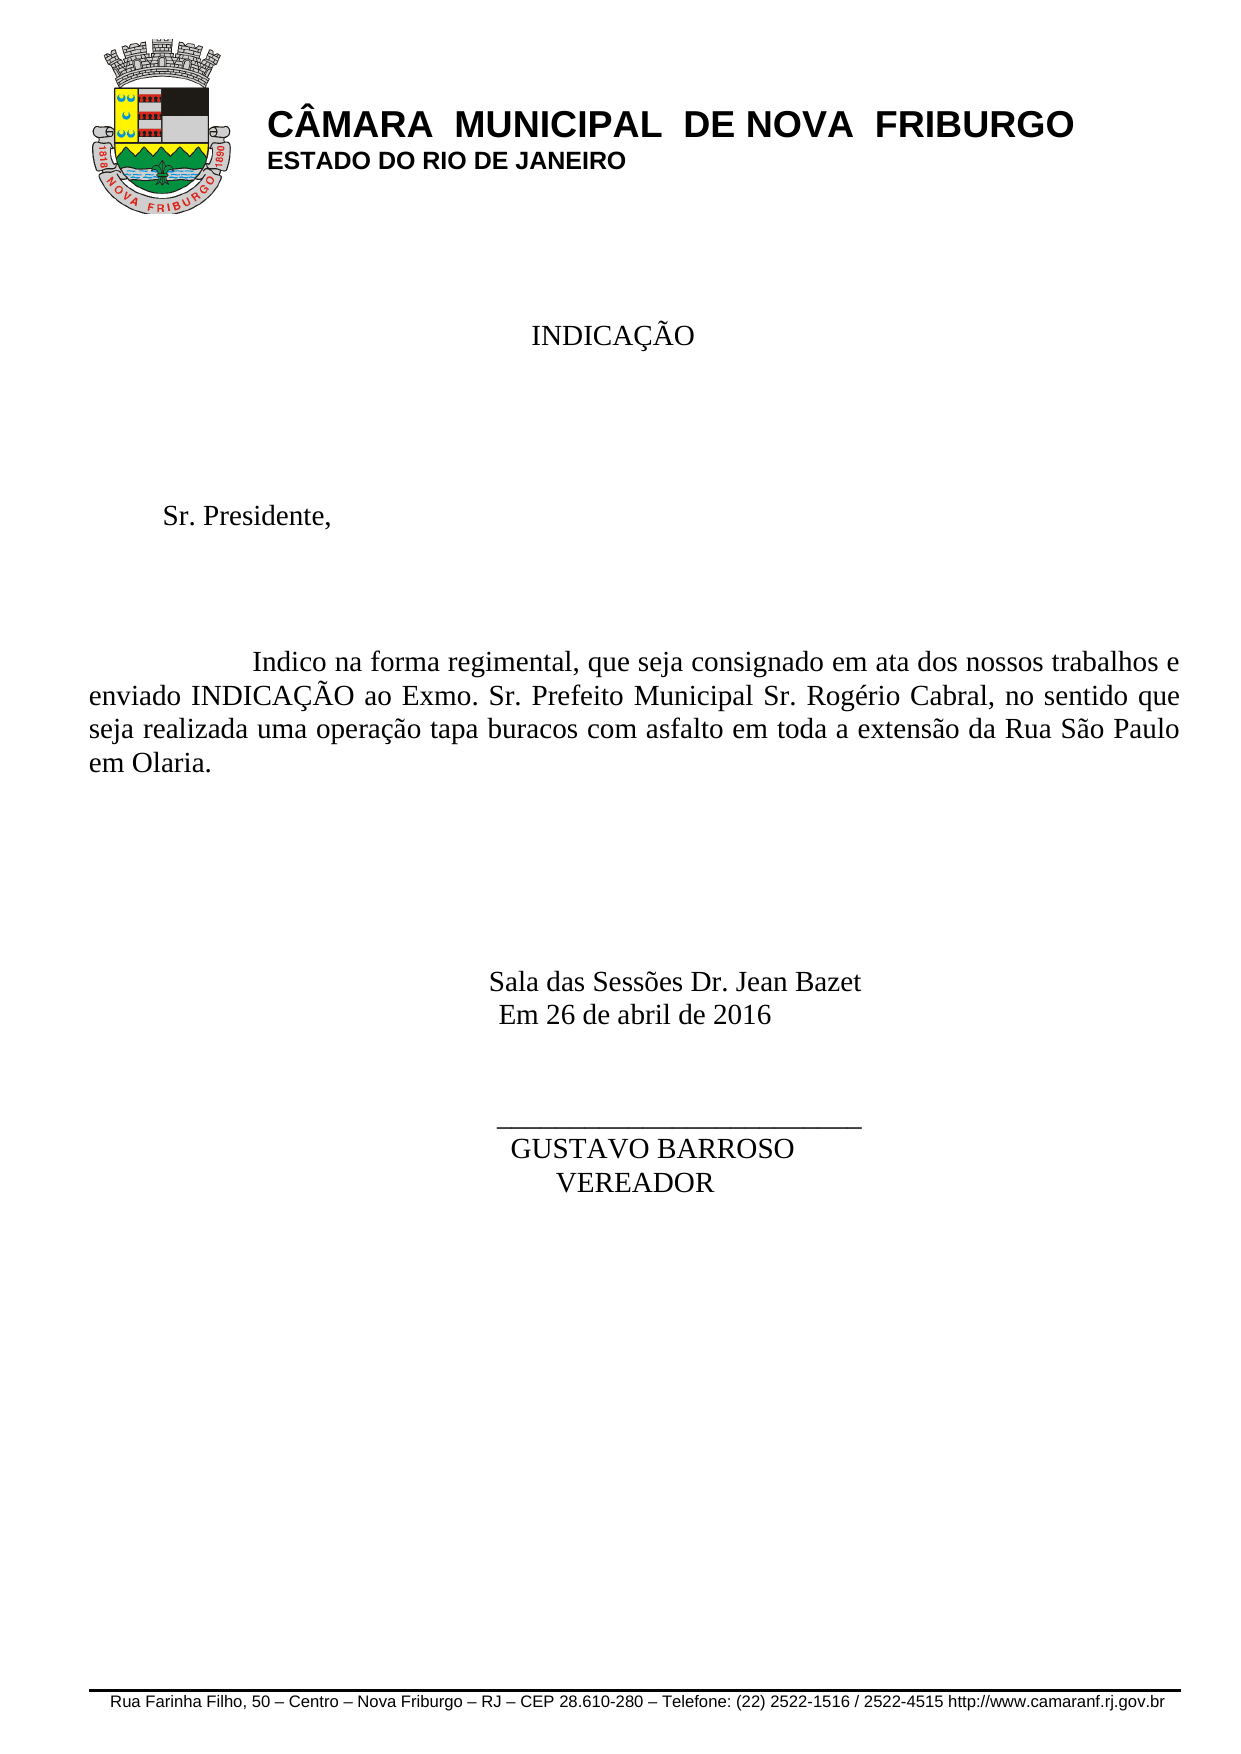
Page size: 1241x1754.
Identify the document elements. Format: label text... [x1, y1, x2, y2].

text GUSTAVO BARROSO [89, 1131, 1181, 1165]
text Indico na forma regimental, que seja consignado em ata dos nossos trabalhos e enviado INDICAÇÃO ao Exmo. Sr. Prefeito Municipal Sr. Rogério Cabral, no sentido que seja realizada uma operação tapa buracos com asfalto em toda a extensão da Rua São Paulo em Olaria. [89, 644, 1181, 779]
text Sala das Sessões Dr. Jean Bazet [89, 964, 1181, 997]
text Em 26 de abril de 2016 [89, 997, 1181, 1031]
text Sr. Presidente, [89, 498, 1181, 531]
text VEREADOR [89, 1165, 1181, 1198]
text _________________________ [89, 1098, 1181, 1131]
text INDICAÇÃO [89, 318, 1181, 352]
